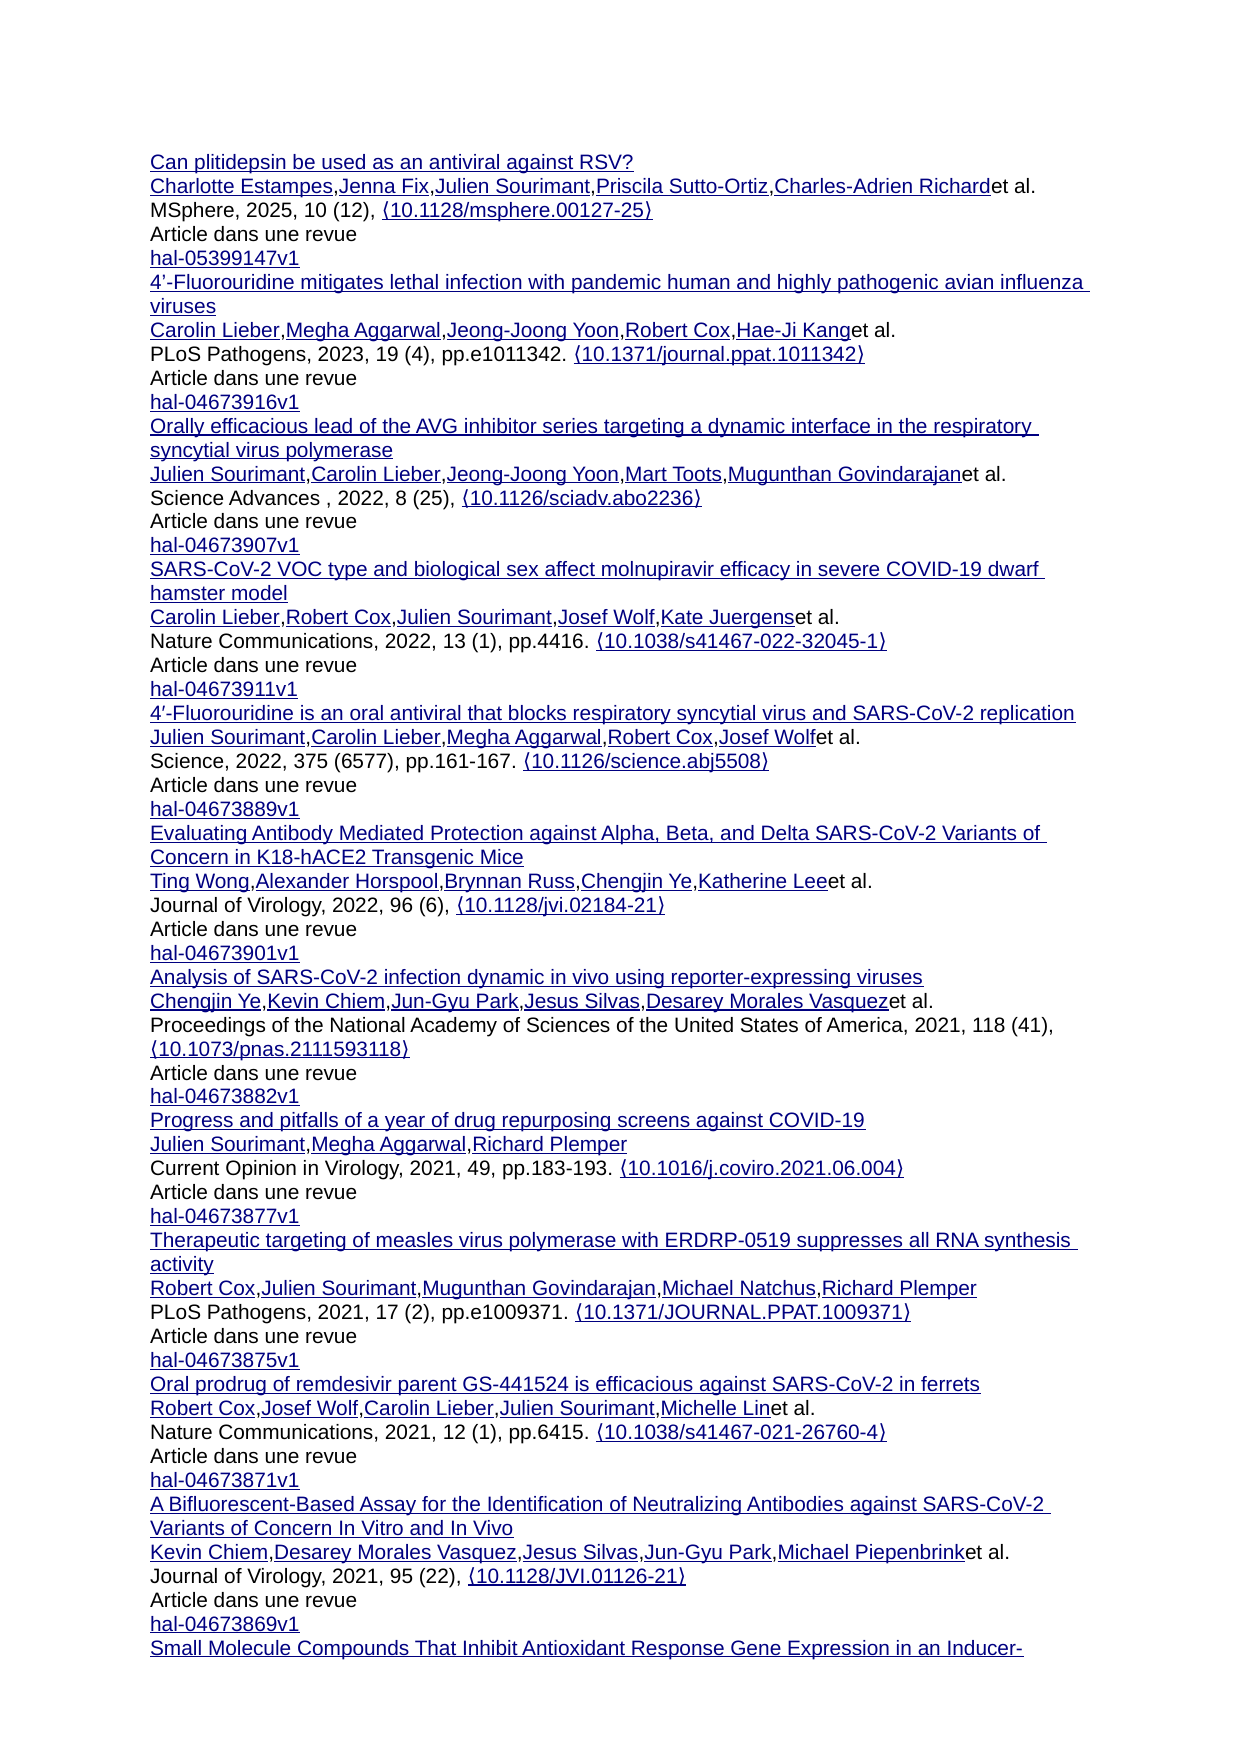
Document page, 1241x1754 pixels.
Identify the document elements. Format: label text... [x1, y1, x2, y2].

table_header Can plitidepsin be used as an antiviral against RSV? Charlotte Estampes,Jenna Fix,Julien Sourimant,Priscila Sutto-Ortiz,Charles-Adrien Richardet al. MSphere, 2025, 10 (12), ⟨10.1128/msphere.00127-25⟩ Article dans une revue hal-05399147v1 [150, 150, 1090, 270]
table_cell A Bifluorescent-Based Assay for the Identification of Neutralizing Antibodies against SARS-CoV-2 Variants of Concern In Vitro and In Vivo Kevin Chiem,Desarey Morales Vasquez,Jesus Silvas,Jun-Gyu Park,Michael Piepenbrinket al. Journal of Virology, 2021, 95 (22), ⟨10.1128/JVI.01126-21⟩ Article dans une revue hal-04673869v1 [150, 1492, 1090, 1635]
table_cell Orally efficacious lead of the AVG inhibitor series targeting a dynamic interface in the respiratory syncytial virus polymerase Julien Sourimant,Carolin Lieber,Jeong-Joong Yoon,Mart Toots,Mugunthan Govindarajanet al. Science Advances , 2022, 8 (25), ⟨10.1126/sciadv.abo2236⟩ Article dans une revue hal-04673907v1 [150, 414, 1090, 557]
table_cell Analysis of SARS-CoV-2 infection dynamic in vivo using reporter-expressing viruses Chengjin Ye,Kevin Chiem,Jun-Gyu Park,Jesus Silvas,Desarey Morales Vasquezet al. Proceedings of the National Academy of Sciences of the United States of America, 2021, 118 (41), ⟨10.1073/pnas.2111593118⟩ Article dans une revue hal-04673882v1 [150, 965, 1090, 1108]
table_cell Oral prodrug of remdesivir parent GS-441524 is efficacious against SARS-CoV-2 in ferrets Robert Cox,Josef Wolf,Carolin Lieber,Julien Sourimant,Michelle Linet al. Nature Communications, 2021, 12 (1), pp.6415. ⟨10.1038/s41467-021-26760-4⟩ Article dans une revue hal-04673871v1 [150, 1372, 1090, 1492]
table_cell viruses Carolin Lieber,Megha Aggarwal,Jeong-Joong Yoon,Robert Cox,Hae-Ji Kanget al. PLoS Pathogens, 2023, 19 (4), pp.e1011342. ⟨10.1371/journal.ppat.1011342⟩ Article dans une revue hal-04673916v1 [150, 292, 1090, 413]
table_cell 4′-Fluorouridine is an oral antiviral that blocks respiratory syncytial virus and SARS-CoV-2 replication Julien Sourimant,Carolin Lieber,Megha Aggarwal,Robert Cox,Josef Wolfet al. Science, 2022, 375 (6577), pp.161-167. ⟨10.1126/science.abj5508⟩ Article dans une revue hal-04673889v1 [150, 701, 1090, 821]
table_cell SARS-CoV-2 VOC type and biological sex affect molnupiravir efficacy in severe COVID-19 dwarf hamster model Carolin Lieber,Robert Cox,Julien Sourimant,Josef Wolf,Kate Juergenset al. Nature Communications, 2022, 13 (1), pp.4416. ⟨10.1038/s41467-022-32045-1⟩ Article dans une revue hal-04673911v1 [150, 557, 1090, 701]
table_cell Evaluating Antibody Mediated Protection against Alpha, Beta, and Delta SARS-CoV-2 Variants of Concern in K18-hACE2 Transgenic Mice Ting Wong,Alexander Horspool,Brynnan Russ,Chengjin Ye,Katherine Leeet al. Journal of Virology, 2022, 96 (6), ⟨10.1128/jvi.02184-21⟩ Article dans une revue hal-04673901v1 [150, 821, 1090, 964]
table_cell Progress and pitfalls of a year of drug repurposing screens against COVID-19 Julien Sourimant,Megha Aggarwal,Richard Plemper Current Opinion in Virology, 2021, 49, pp.183-193. ⟨10.1016/j.coviro.2021.06.004⟩ Article dans une revue hal-04673877v1 [150, 1108, 1090, 1228]
table_cell Therapeutic targeting of measles virus polymerase with ERDRP-0519 suppresses all RNA synthesis activity Robert Cox,Julien Sourimant,Mugunthan Govindarajan,Michael Natchus,Richard Plemper PLoS Pathogens, 2021, 17 (2), pp.e1009371. ⟨10.1371/JOURNAL.PPAT.1009371⟩ Article dans une revue hal-04673875v1 [150, 1228, 1090, 1372]
table_cell 4’-Fluorouridine mitigates lethal infection with pandemic human and highly pathogenic avian influenza [150, 270, 1090, 291]
table_cell Small Molecule Compounds That Inhibit Antioxidant Response Gene Expression in an Inducer- [150, 1635, 1090, 1659]
